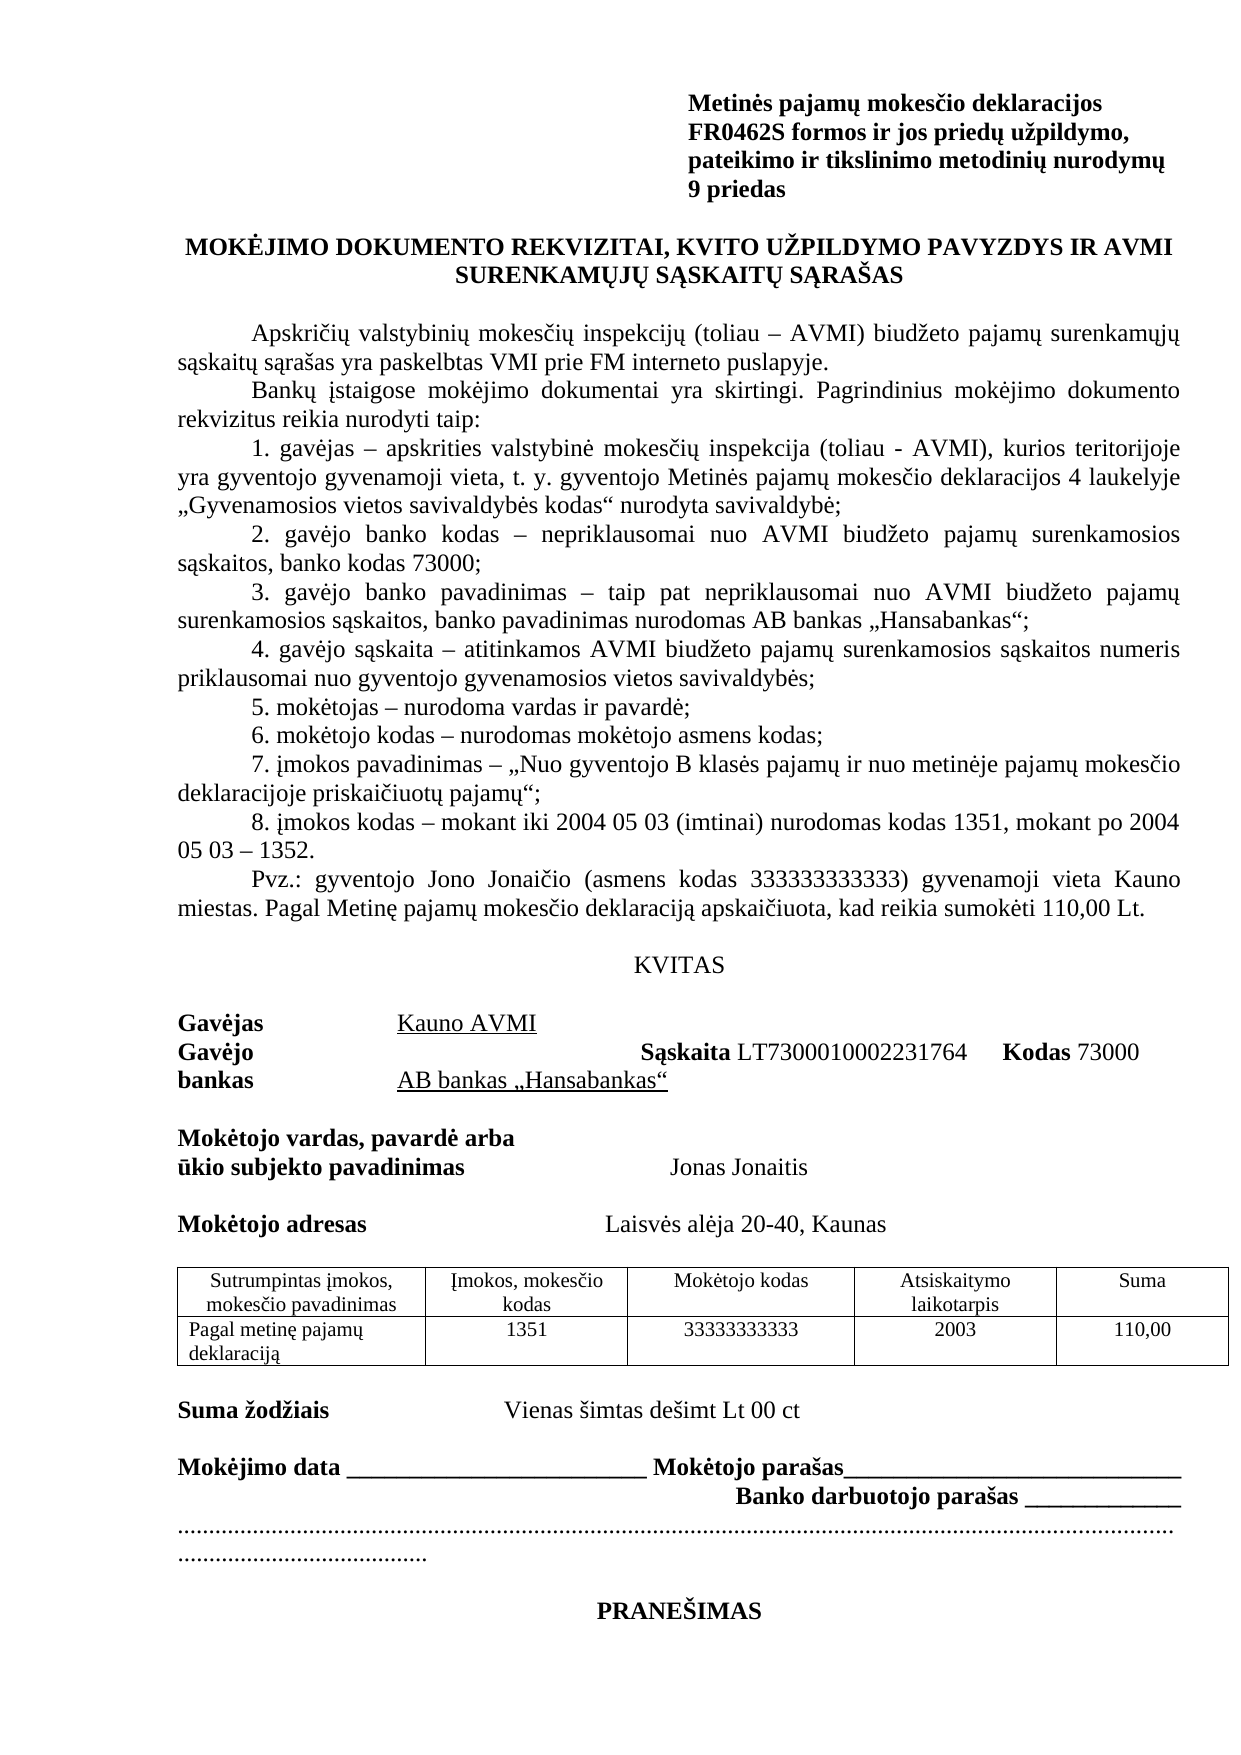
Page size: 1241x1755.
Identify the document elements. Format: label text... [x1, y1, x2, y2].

text 2. gavėjo banko kodas – nepriklausomai nuo AVMI biudžeto pajamų surenkamosios sąskaitos, banko kodas 73000; [177, 519, 1181, 577]
text 1. gavėjas – apskrities valstybinė mokesčių inspekcija (toliau - AVMI), kurios teritorijoje yra gyventojo gyvenamoji vieta, t. y. gyventojo Metinės pajamų mokesčio deklaracijos 4 laukelyje „Gyvenamosios vietos savivaldybės kodas“ nurodyta savivaldybė; [177, 433, 1181, 519]
table_cell Pagal metinę pajamų deklaraciją [178, 1317, 425, 1365]
text Gavėjo Sąskaita LT7300010002231764 Kodas 73000 [177, 1037, 1181, 1065]
text pateikimo ir tikslinimo metodinių nurodymų [177, 145, 1181, 174]
text 7. įmokos pavadinimas – „Nuo gyventojo B klasės pajamų ir nuo metinėje pajamų mokesčio deklaracijoje priskaičiuotų pajamų“; [177, 749, 1181, 807]
table_cell 2003 [855, 1317, 1056, 1365]
text Banko darbuotojo parašas [177, 1481, 1181, 1510]
text Apskričių valstybinių mokesčių inspekcijų (toliau – AVMI) biudžeto pajamų surenkamųjų sąskaitų sąrašas yra paskelbtas VMI prie FM interneto puslapyje. [177, 318, 1181, 375]
text Mokėtojo adresas Laisvės alėja 20-40, Kaunas [177, 1209, 1181, 1238]
text PRANEŠIMAS [177, 1596, 1181, 1625]
table_cell 110,00 [1057, 1317, 1228, 1365]
table_header Sutrumpintas įmokos, mokesčio pavadinimas [178, 1268, 425, 1316]
text Suma žodžiais Vienas šimtas dešimt Lt 00 ct [177, 1395, 1181, 1423]
text 9 priedas [177, 174, 1181, 203]
text 5. mokėtojas – nurodoma vardas ir pavardė; [177, 692, 1181, 720]
table_header Suma [1057, 1268, 1228, 1316]
table_header Mokėtojo kodas [628, 1268, 854, 1316]
table_cell 33333333333 [628, 1317, 854, 1365]
text FR0462S formos ir jos priedų užpildymo, [177, 117, 1181, 145]
text Mokėjimo data ________________________ Mokėtojo parašas [177, 1452, 1181, 1481]
text bankas AB bankas „Hansabankas“ [177, 1065, 1181, 1094]
text ūkio subjekto pavadinimas Jonas Jonaitis [177, 1152, 1181, 1180]
text Gavėjas Kauno AVMI [177, 1008, 1181, 1037]
text 4. gavėjo sąskaita – atitinkamos AVMI biudžeto pajamų surenkamosios sąskaitos numeris priklausomai nuo gyventojo gyvenamosios vietos savivaldybės; [177, 634, 1181, 692]
table_cell 1351 [426, 1317, 627, 1365]
text Metinės pajamų mokesčio deklaracijos [177, 88, 1181, 117]
text MOKĖJIMO DOKUMENTO REKVIZITAI, KVITO UŽPILDYMO PAVYZDYS IR AVMI SURENKAMŲJŲ SĄSKAITŲ SĄRAŠAS [177, 232, 1181, 289]
text Mokėtojo vardas, pavardė arba [177, 1123, 1181, 1152]
text ........................................ [177, 1538, 1181, 1567]
text 3. gavėjo banko pavadinimas – taip pat nepriklausomai nuo AVMI biudžeto pajamų surenkamosios sąskaitos, banko pavadinimas nurodomas AB bankas „Hansabankas“; [177, 577, 1181, 634]
table_header Įmokos, mokesčio kodas [426, 1268, 627, 1316]
table_header Atsiskaitymo laikotarpis [855, 1268, 1056, 1316]
text KVITAS [177, 950, 1181, 979]
text Bankų įstaigose mokėjimo dokumentai yra skirtingi. Pagrindinius mokėjimo dokumento rekvizitus reikia nurodyti taip: [177, 375, 1181, 433]
text 6. mokėtojo kodas – nurodomas mokėtojo asmens kodas; [177, 720, 1181, 749]
text Pvz.: gyventojo Jono Jonaičio (asmens kodas 333333333333) gyvenamoji vieta Kauno miestas. Pagal Metinę pajamų mokesčio deklaraciją apskaičiuota, kad reikia sumokėti 110,00 Lt. [177, 864, 1181, 922]
text 8. įmokos kodas – mokant iki 2004 05 03 (imtinai) nurodomas kodas 1351, mokant po 2004 05 03 – 1352. [177, 807, 1181, 864]
